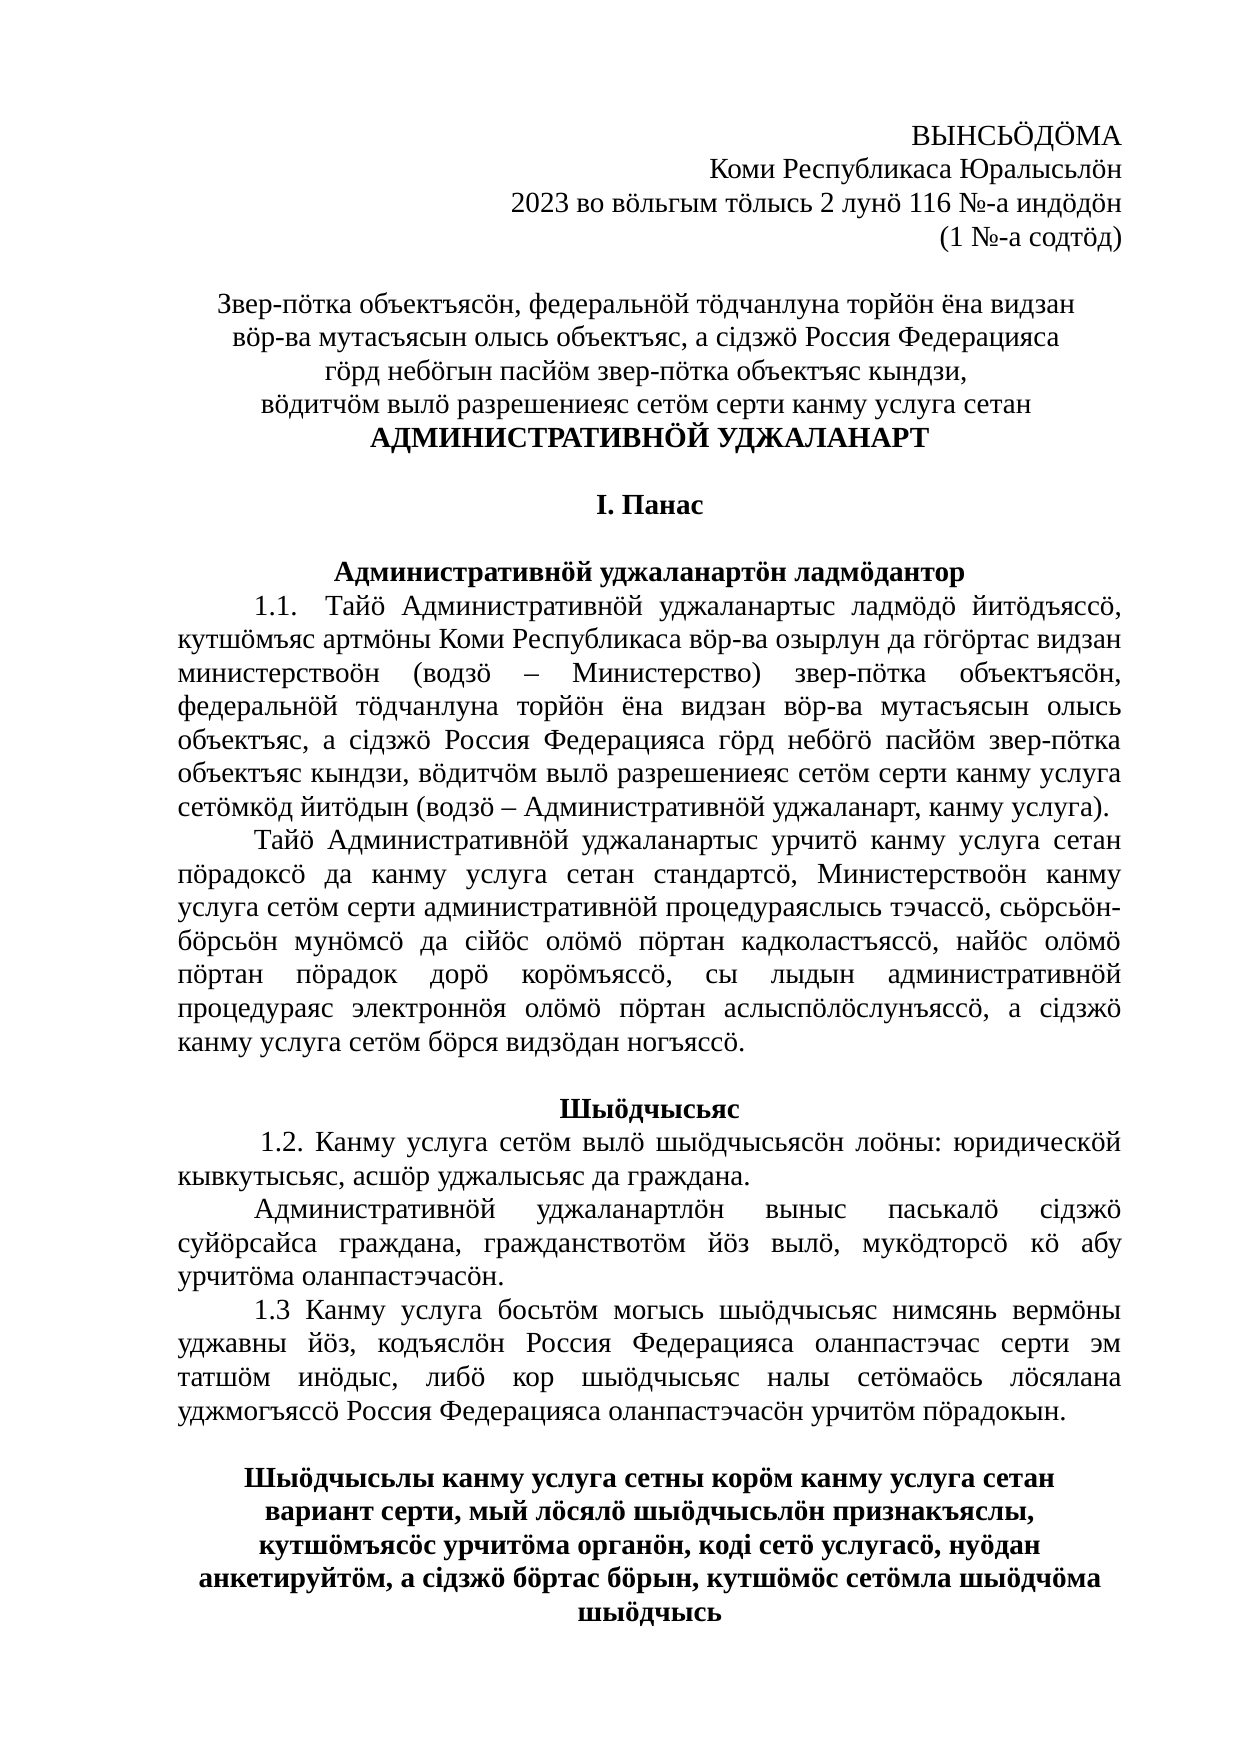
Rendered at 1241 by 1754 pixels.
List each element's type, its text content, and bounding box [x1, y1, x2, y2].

title вӧдитчӧм вылӧ разрешениеяс сетӧм серти канму услуга сетан [177, 386, 1122, 420]
text Коми Республикаса Юралысьлӧн [177, 152, 1122, 185]
title вӧр-ва мутасъясын олысь объектъяс, а сідзжӧ Россия Федерацияса [177, 319, 1122, 353]
subtitle Административнӧй уджаланартӧн ладмӧдантор [177, 554, 1122, 588]
text Шыӧдчысьлы канму услуга сетны корӧм канму услуга сетан [177, 1460, 1122, 1493]
text Административнӧй уджаланартлӧн выныс паськалӧ сідзжӧ суйӧрсайса граждана, гражданствотӧм йӧз вылӧ, мукӧдторсӧ кӧ абу урчитӧма оланпастэчасӧн. [177, 1191, 1122, 1292]
text 1.3 Канму услуга босьтӧм могысь шыӧдчысьяс нимсянь вермӧны уджавны йӧз, кодъяслӧн Россия Федерацияса оланпастэчас серти эм татшӧм инӧдыс, либӧ кор шыӧдчысьяс налы сетӧмаӧсь лӧсялана уджмогъяссӧ Россия Федерацияса оланпастэчасӧн урчитӧм пӧрадокын. [177, 1292, 1122, 1426]
text ВЫНСЬӦДӦМА [177, 118, 1122, 152]
list Тайӧ Административнӧй уджаланартыс ладмӧдӧ йитӧдъяссӧ, кутшӧмъяс артмӧны Коми Республикаса вӧр-ва озырлун да гӧгӧртас видзан министерствоӧн (водзӧ – Министерство) звер-пӧтка объектъясӧн, федеральнӧй тӧдчанлуна торйӧн ёна видзан вӧр-ва мутасъясын олысь объектъяс, а сідзжӧ Россия Федерацияса гӧрд небӧгӧ пасйӧм звер-пӧтка объектъяс кындзи, вӧдитчӧм вылӧ разрешениеяс сетӧм серти канму услуга сетӧмкӧд йитӧдын (водзӧ – Административнӧй уджаланарт, канму услуга). [177, 588, 1122, 822]
text Шыӧдчысьяс [177, 1091, 1122, 1124]
text (1 №-а содтӧд) [177, 219, 1122, 252]
text Тайӧ Административнӧй уджаланартыс урчитӧ канму услуга сетан пӧрадоксӧ да канму услуга сетан стандартсӧ, Министерствоӧн канму услуга сетӧм серти административнӧй процедураяслысь тэчассӧ, сьӧрсьӧн-бӧрсьӧн мунӧмсӧ да сійӧс олӧмӧ пӧртан кадколастъяссӧ, найӧс олӧмӧ пӧртан пӧрадок дорӧ корӧмъяссӧ, сы лыдын административнӧй процедураяс электроннӧя олӧмӧ пӧртан аслыспӧлӧслунъяссӧ, а сідзжӧ канму услуга сетӧм бӧрся видзӧдан ногъяссӧ. [177, 822, 1122, 1057]
text 2023 во вӧльгым тӧлысь 2 лунӧ 116 №-а индӧдӧн [177, 185, 1122, 219]
title Звер-пӧтка объектъясӧн, федеральнӧй тӧдчанлуна торйӧн ёна видзан [177, 286, 1122, 319]
title І. Панас [177, 487, 1122, 521]
title АДМИНИСТРАТИВНӦЙ УДЖАЛАНАРТ [177, 420, 1122, 453]
text вариант серти, мый лӧсялӧ шыӧдчысьлӧн признакъяслы, кутшӧмъясӧс урчитӧма органӧн, коді сетӧ услугасӧ, нуӧдан анкетируйтӧм, а сідзжӧ бӧртас бӧрын, кутшӧмӧс сетӧмла шыӧдчӧма шыӧдчысь [177, 1493, 1122, 1627]
title гӧрд небӧгын пасйӧм звер-пӧтка объектъяс кындзи, [177, 353, 1122, 386]
text 1.2. Канму услуга сетӧм вылӧ шыӧдчысьясӧн лоӧны: юридическӧй кывкутысьяс, асшӧр уджалысьяс да граждана. [177, 1124, 1122, 1191]
